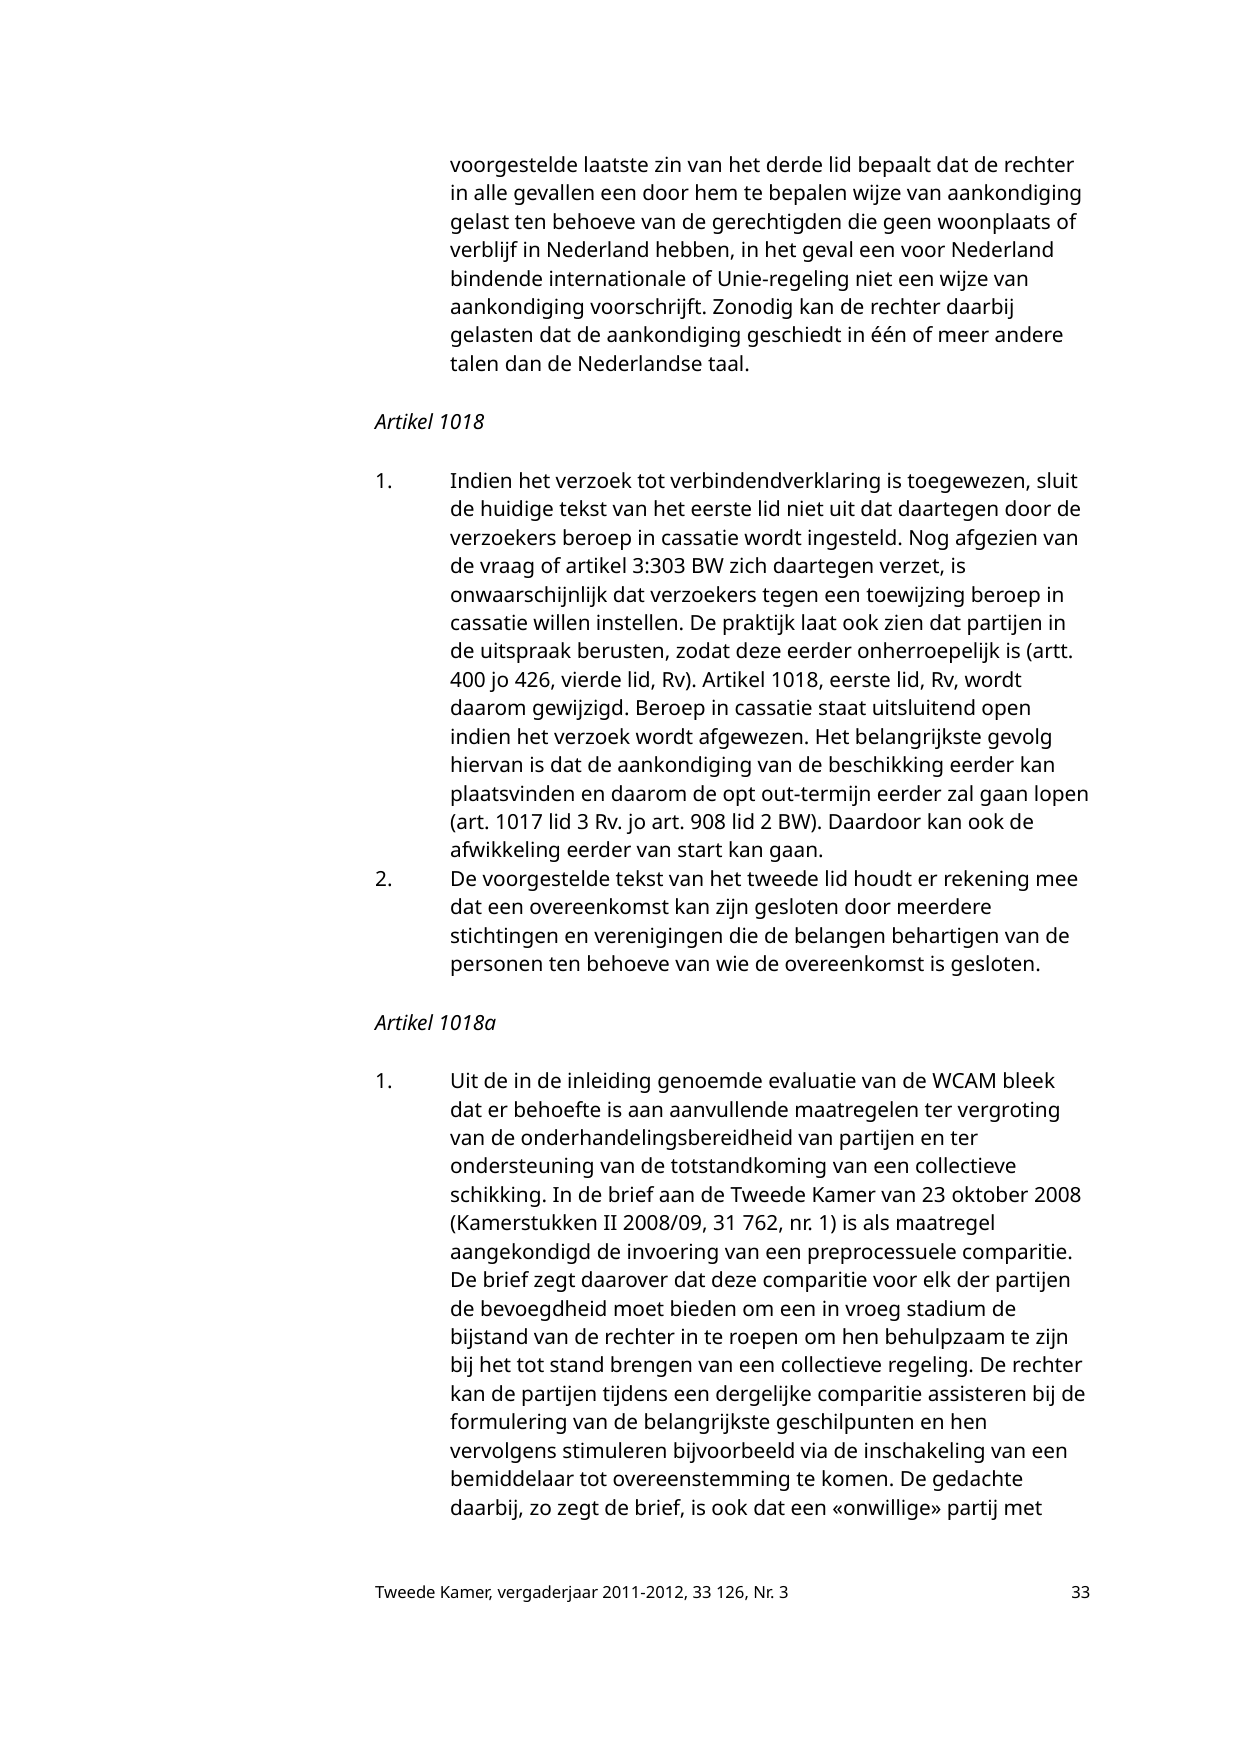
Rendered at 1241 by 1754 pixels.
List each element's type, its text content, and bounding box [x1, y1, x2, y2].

list Indien het verzoek tot verbindendverklaring is toegewezen, sluit de huidige tekst van het eerste lid niet uit dat daartegen door de verzoekers beroep in cassatie wordt ingesteld. Nog afgezien van de vraag of artikel 3:303 BW zich daartegen verzet, is onwaarschijnlijk dat verzoekers tegen een toewijzing beroep in cassatie willen instellen. De praktijk laat ook zien dat partijen in de uitspraak berusten, zodat deze eerder onherroepelijk is (artt. 400 jo 426, vierde lid, Rv). Artikel 1018, eerste lid, Rv, wordt daarom gewijzigd. Beroep in cassatie staat uitsluitend open indien het verzoek wordt afgewezen. Het belangrijkste gevolg hiervan is dat de aankondiging van de beschikking eerder kan plaatsvinden en daarom de opt out-termijn eerder zal gaan lopen (art. 1017 lid 3 Rv. jo art. 908 lid 2 BW). Daardoor kan ook de afwikkeling eerder van start kan gaan. [375, 693, 1090, 1092]
text Artikel 1018 [375, 635, 1090, 663]
list Het derde lid ondergaat een aantal wijzigingen. De eerste wijzing hangt samen met de hierboven beschreven aanvulling van het tweede lid. De eerste zin van het huidige derde lid schrijft voor dat aan de bekende gerechtigden bij gewone brief een afschrift van de beschikking wordt verstrekt. Gelet op het mogelijk grote aantal gerechtigden is het doelmatig dat alleen op verzoek van een gerechtigde een afschrift wordt verstrekt, hetgeen verantwoord is nu de beschikking op meerdere websites raadpleegbaar is. De vierde zin van het derde lid bewerkstelligt dat de bekende gerechtigden hiervan op de hoogte worden gebracht. Bekende gerechtigde zijn die personen van wie partijen weten dat zij aan de overeenkomst gebonden zijn. De eerste zin schrijft wel voor dat aan de bekende gerechtigden en aan de in de procedure verschenen rechtspersonen als bedoeld in artikel 1014, zo spoedig mogelijk melding wordt gemaakt van de verbindendverklaring. Dit geschiedt bij gewone brief, maar de rechter kan bepalen dat volstaan kan worden met een aankondiging hiervan in één of meer nieuwsbladen. De vijfde zin van het derde lid is nieuw. Het geeft de rechter de mogelijkheid om te bevelen dat ook melding wordt gemaakt van andere gegevens dan die in de daaraan voorafgaande zinnen zijn opgesomd. De laatste zin van het derde lid vloeit voort uit de aanbeveling uit het onderzoek, The Dutch Collective Settlements Act and Private International Law, om de wijze van aankondiging ten behoeve van buitenlandse benadeelden in de wet te expliciteren, zodat de rechter een bepaalde wijze van aankondiging kan bevelen of goedkeuren. De onderzoekers doelen daarbij op de aankondiging van buitenlandse benadeelden in het geval niet een verordening of een verdrag een bepaalde wijze van aankondiging voorschrijft. Dit betekent dat men in die gevallen terugvalt op de wijze van aankondiging zoals die is geregeld in het onderhavige derde lid. Deze bepaling biedt de rechter voldoende ruimte om een adequate wijze van aankondiging te gelasten, doch de onderzoekers bevelen aan deze ruimte ten behoeve van buitenlandse benadeelden in de wet te expliciteren. Aan deze aanbeveling is gevolg gegeven. De voorgestelde laatste zin van het derde lid bepaalt dat de rechter in alle gevallen een door hem te bepalen wijze van aankondiging gelast ten behoeve van de gerechtigden die geen woonplaats of verblijf in Nederland hebben, in het geval een voor Nederland bindende internationale of Unie-regeling niet een wijze van aankondiging voorschrijft. Zonodig kan de rechter daarbij gelasten dat de aankondiging geschiedt in één of meer andere talen dan de Nederlandse taal. [375, 150, 1090, 605]
list Uit de in de inleiding genoemde evaluatie van de WCAM bleek dat er behoefte is aan aanvullende maatregelen ter vergroting van de onderhandelingsbereidheid van partijen en ter ondersteuning van de totstandkoming van een collectieve schikking. In de brief aan de Tweede Kamer van 23 oktober 2008 (Kamerstukken II 2008/09, 31 762, nr. 1) is als maatregel aangekondigd de invoering van een preprocessuele comparitie. De brief zegt daarover dat deze comparitie voor elk der partijen de bevoegdheid moet bieden om een in vroeg stadium de bijstand van de rechter in te roepen om hen behulpzaam te zijn bij het tot stand brengen van een collectieve regeling. De rechter kan de partijen tijdens een dergelijke comparitie assisteren bij de formulering van de belangrijkste geschilpunten en hen vervolgens stimuleren bijvoorbeeld via de inschakeling van een bemiddelaar tot overeenstemming te komen. De gedachte daarbij, zo zegt de brief, is ook dat een «onwillige» partij met tussenkomst van de rechter mogelijk eerder bereid zal zijn over een schikking te praten. [375, 1294, 1090, 1521]
text Artikel 1018a [375, 1235, 1090, 1264]
list De voorgestelde tekst van het tweede lid houdt er rekening mee dat een overeenkomst kan zijn gesloten door meerdere stichtingen en verenigingen die de belangen behartigen van de personen ten behoeve van wie de overeenkomst is gesloten. [375, 1092, 1090, 1205]
